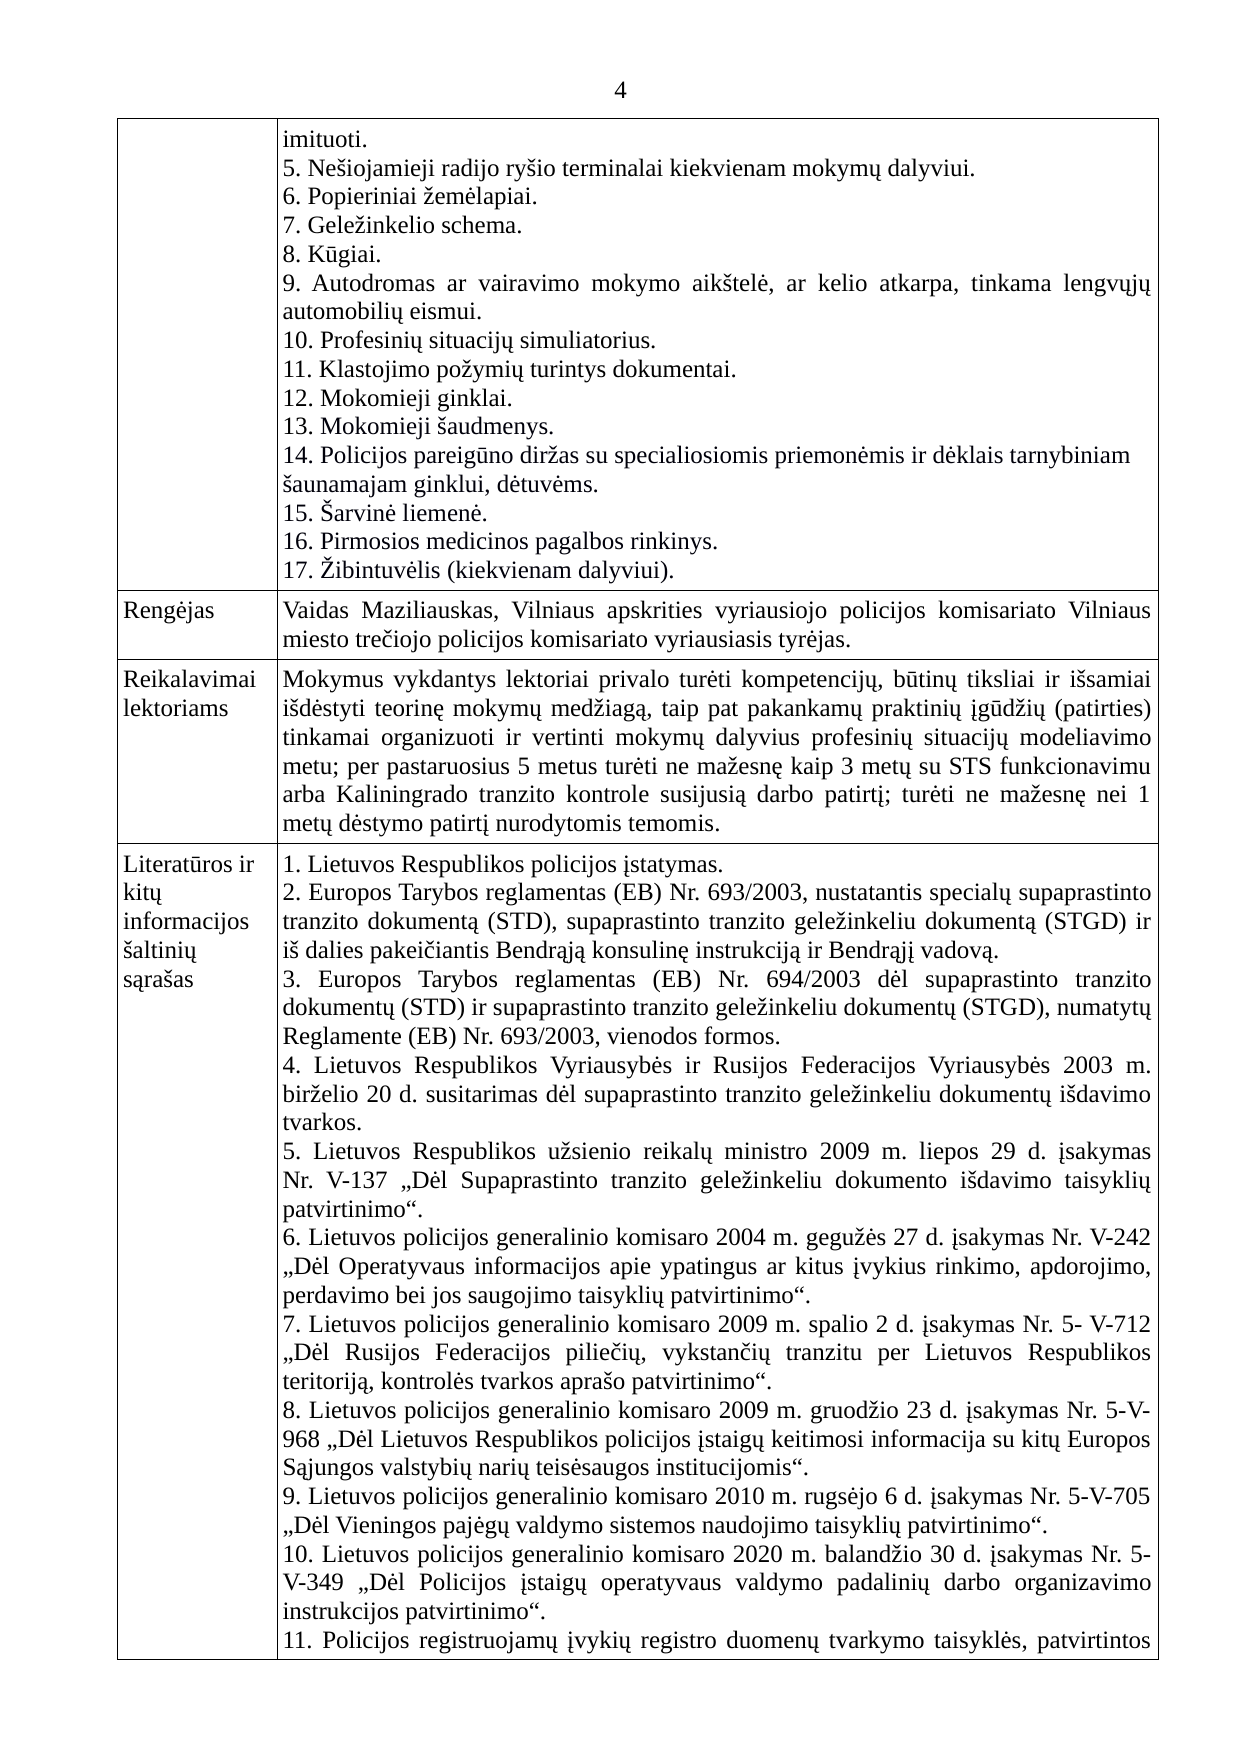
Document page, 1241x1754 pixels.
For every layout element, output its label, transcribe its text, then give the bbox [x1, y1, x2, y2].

table_cell Reikalavimai lektoriams [118, 660, 277, 843]
table_cell [118, 119, 277, 590]
table_cell 1. Lietuvos Respublikos policijos įstatymas. 2. Europos Tarybos reglamentas (EB) Nr. 693/2003, nustatantis specialų supaprastinto tranzito dokumentą (STD), supaprastinto tranzito geležinkeliu dokumentą (STGD) ir iš dalies pakeičiantis Bendrąją konsulinę instrukciją ir Bendrąjį vadovą. 3. Europos Tarybos reglamentas (EB) Nr. 694/2003 dėl supaprastinto tranzito dokumentų (STD) ir supaprastinto tranzito geležinkeliu dokumentų (STGD), numatytų Reglamente (EB) Nr. 693/2003, vienodos formos. 4. Lietuvos Respublikos Vyriausybės ir Rusijos Federacijos Vyriausybės 2003 m. birželio 20 d. susitarimas dėl supaprastinto tranzito geležinkeliu dokumentų išdavimo tvarkos. 5. Lietuvos Respublikos užsienio reikalų ministro 2009 m. liepos 29 d. įsakymas Nr. V-137 „Dėl Supaprastinto tranzito geležinkeliu dokumento išdavimo taisyklių patvirtinimo“. 6. Lietuvos policijos generalinio komisaro 2004 m. gegužės 27 d. įsakymas Nr. V-242 „Dėl Operatyvaus informacijos apie ypatingus ar kitus įvykius rinkimo, apdorojimo, perdavimo bei jos saugojimo taisyklių patvirtinimo“. 7. Lietuvos policijos generalinio komisaro 2009 m. spalio 2 d. įsakymas Nr. 5- V-712 „Dėl Rusijos Federacijos piliečių, vykstančių tranzitu per Lietuvos Respublikos teritoriją, kontrolės tvarkos aprašo patvirtinimo“. 8. Lietuvos policijos generalinio komisaro 2009 m. gruodžio 23 d. įsakymas Nr. 5-V-968 „Dėl Lietuvos Respublikos policijos įstaigų keitimosi informacija su kitų Europos Sąjungos valstybių narių teisėsaugos institucijomis“. 9. Lietuvos policijos generalinio komisaro 2010 m. rugsėjo 6 d. įsakymas Nr. 5-V-705 „Dėl Vieningos pajėgų valdymo sistemos naudojimo taisyklių patvirtinimo“. 10. Lietuvos policijos generalinio komisaro 2020 m. balandžio 30 d. įsakymas Nr. 5-V-349 „Dėl Policijos įstaigų operatyvaus valdymo padalinių darbo organizavimo instrukcijos patvirtinimo“. 11. Policijos registruojamų įvykių registro duomenų tvarkymo taisyklės, patvirtintos [278, 844, 1158, 1659]
table_cell Literatūros ir kitų informacijos šaltinių sąrašas [118, 844, 277, 1659]
table_cell Mokymus vykdantys lektoriai privalo turėti kompetencijų, būtinų tiksliai ir išsamiai išdėstyti teorinę mokymų medžiagą, taip pat pakankamų praktinių įgūdžių (patirties) tinkamai organizuoti ir vertinti mokymų dalyvius profesinių situacijų modeliavimo metu; per pastaruosius 5 metus turėti ne mažesnę kaip 3 metų su STS funkcionavimu arba Kaliningrado tranzito kontrole susijusią darbo patirtį; turėti ne mažesnę nei 1 metų dėstymo patirtį nurodytomis temomis. [278, 660, 1158, 843]
table_cell Vaidas Maziliauskas, Vilniaus apskrities vyriausiojo policijos komisariato Vilniaus miesto trečiojo policijos komisariato vyriausiasis tyrėjas. [278, 591, 1158, 659]
table_cell Rengėjas [118, 591, 277, 659]
table_cell imituoti. 5. Nešiojamieji radijo ryšio terminalai kiekvienam mokymų dalyviui. 6. Popieriniai žemėlapiai. 7. Geležinkelio schema. 8. Kūgiai. 9. Autodromas ar vairavimo mokymo aikštelė, ar kelio atkarpa, tinkama lengvųjų automobilių eismui. 10. Profesinių situacijų simuliatorius. 11. Klastojimo požymių turintys dokumentai. 12. Mokomieji ginklai. 13. Mokomieji šaudmenys. 14. Policijos pareigūno diržas su specialiosiomis priemonėmis ir dėklais tarnybiniam šaunamajam ginklui, dėtuvėms. 15. Šarvinė liemenė. 16. Pirmosios medicinos pagalbos rinkinys. 17. Žibintuvėlis (kiekvienam dalyviui). [278, 119, 1158, 590]
